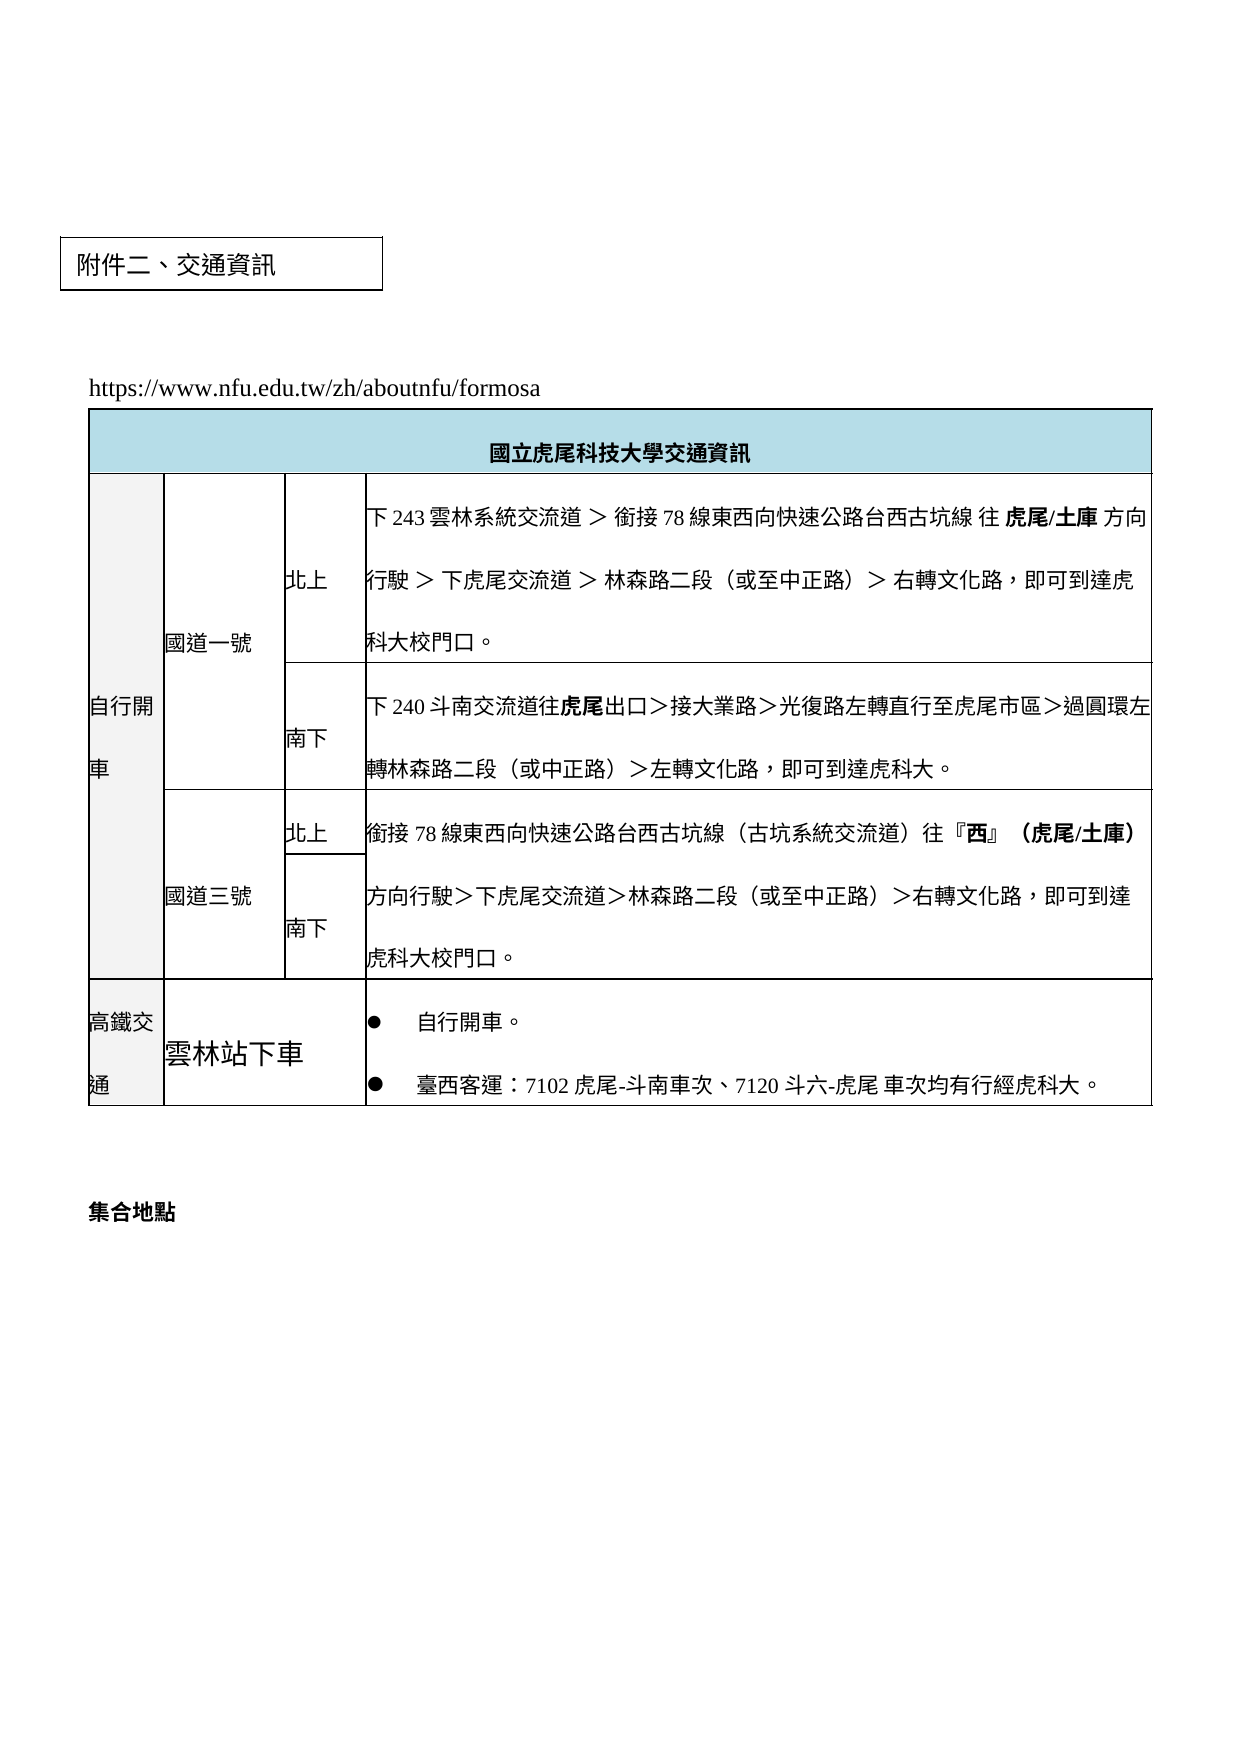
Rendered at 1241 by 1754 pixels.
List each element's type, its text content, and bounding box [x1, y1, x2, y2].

text 附件二、交通資訊 [76, 246, 367, 281]
table_cell 南下 [286, 855, 365, 978]
table_cell 銜接 78線東西向快速公路台西古坑線（古坑系統交流道）往『西』（虎尾/土庫）方向行駛＞下虎尾交流道＞林森路二段（或至中正路）＞右轉文化路，即可到達虎科大校門口。 [367, 790, 1151, 978]
table_cell 國道一號 [165, 474, 284, 788]
table_cell 北上 [286, 790, 365, 853]
table_cell 自行開車。 臺西客運：7102 虎尾-斗南車次、7120 斗六-虎尾 車次均有行經虎科大。 [367, 980, 1151, 1104]
table_cell 自行開車 [90, 474, 163, 978]
table_cell 國道三號 [165, 790, 284, 978]
table_cell 下243雲林系統交流道 ＞ 銜接 78線東西向快速公路台西古坑線 往 虎尾/土庫 方向行駛 ＞ 下虎尾交流道 ＞ 林森路二段（或至中正路）＞ 右轉文化路，即可到達虎科大校門口。 [367, 474, 1151, 662]
table_cell 高鐵交通 [90, 980, 163, 1104]
table_header 國立虎尾科技大學交通資訊 [90, 410, 1151, 472]
table_cell 南下 [286, 663, 365, 788]
table_cell 北上 [286, 474, 365, 662]
table_cell 下240斗南交流道往虎尾出口＞接大業路＞光復路左轉直行至虎尾市區＞過圓環左轉林森路二段（或中正路）＞左轉文化路，即可到達虎科大。 [367, 663, 1151, 788]
table_cell 雲林站下車 [165, 980, 365, 1104]
text https://www.nfu.edu.tw/zh/aboutnfu/formosa [89, 346, 1152, 408]
text 集合地點 [89, 1169, 1152, 1231]
